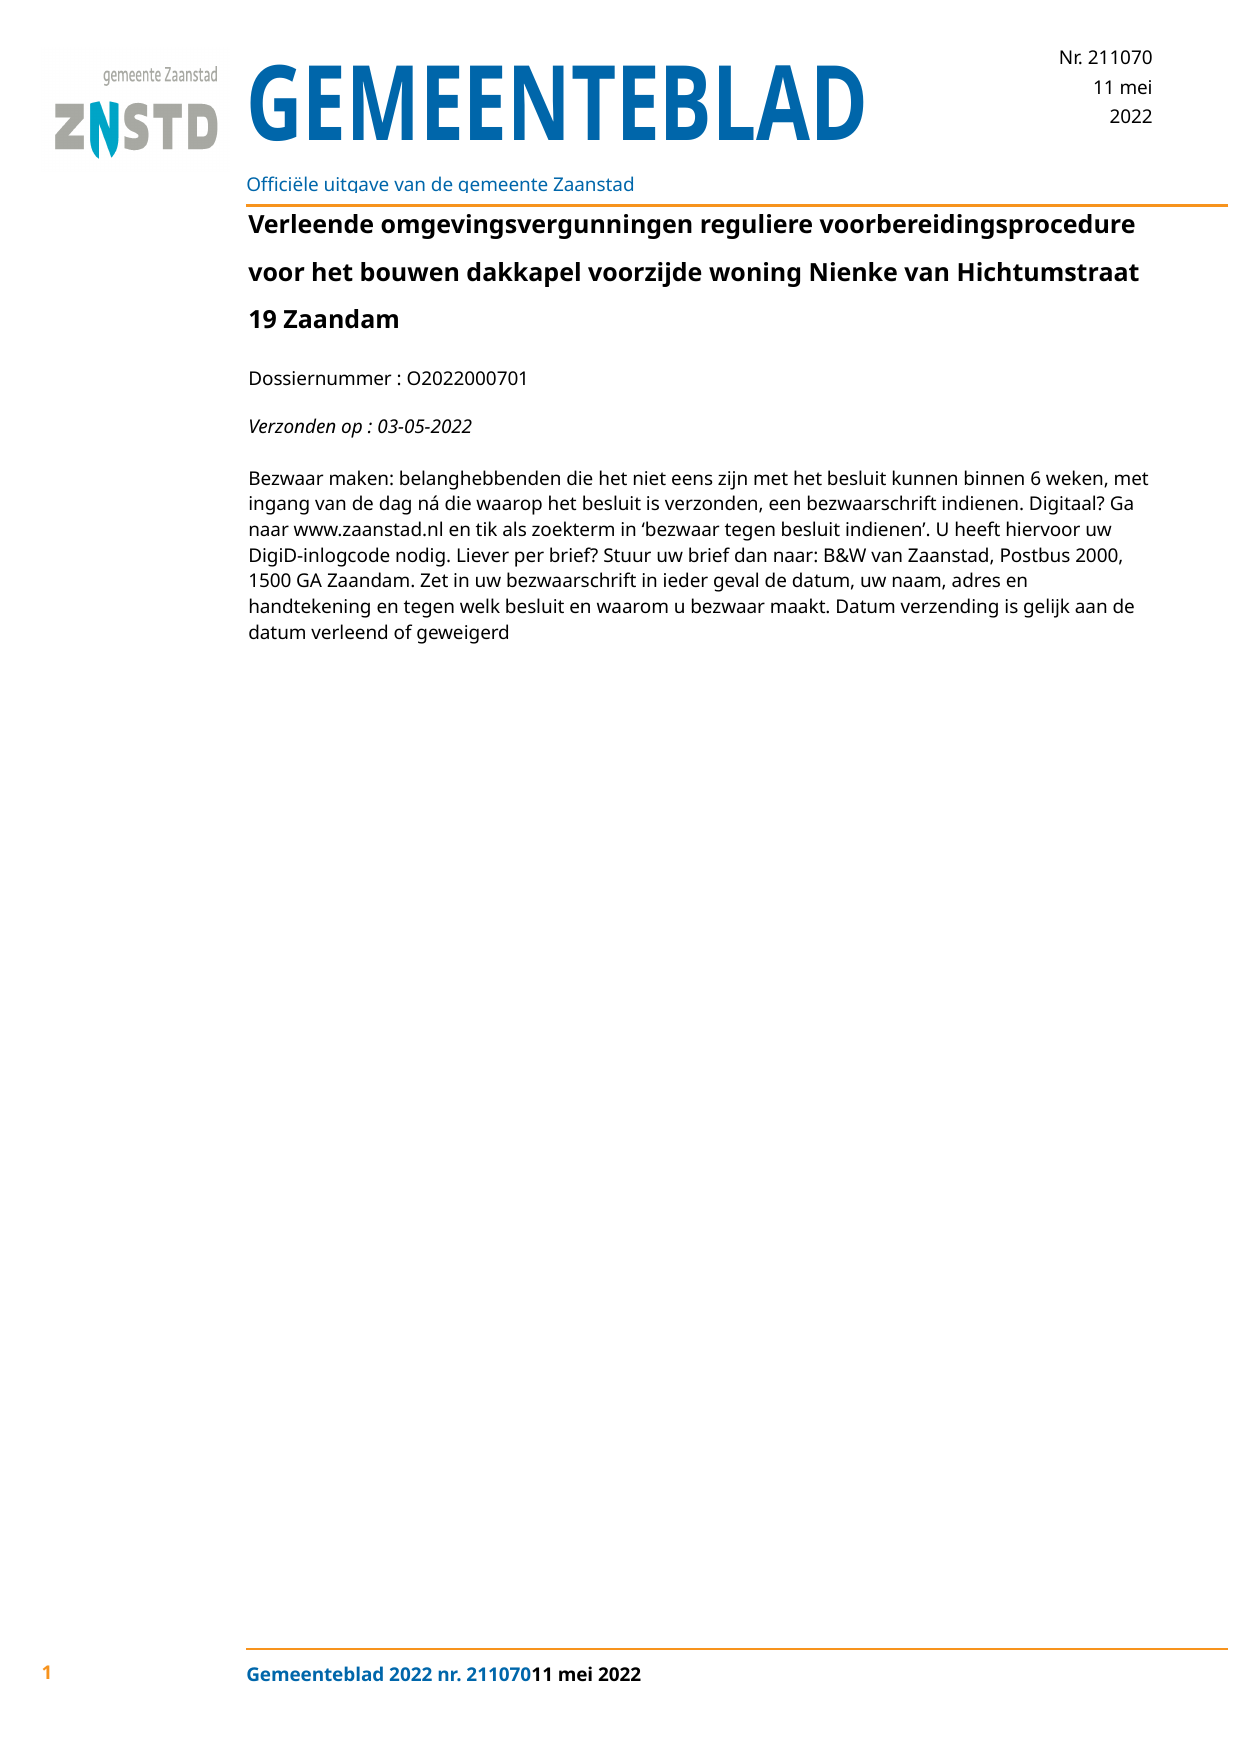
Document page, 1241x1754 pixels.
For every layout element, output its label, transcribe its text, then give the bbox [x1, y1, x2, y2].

text Verzonden op : 03-05-2022 [248, 413, 1152, 439]
text Dossiernummer : O2022000701 [248, 366, 1152, 391]
text Verleende omgevingsvergunningen reguliere voorbereidingsprocedure voor het bouwen dakkapel voorzijde woning Nienke van Hichtumstraat 19 Zaandam [248, 207, 1152, 336]
text Bezwaar maken: belanghebbenden die het niet eens zijn met het besluit kunnen binnen 6 weken, met ingang van de dag ná die waarop het besluit is verzonden, een bezwaarschrift indienen. Digitaal? Ga naar www.zaanstad.nl en tik als zoekterm in ‘bezwaar tegen besluit indienen’. U heeft hiervoor uw DigiD-inlogcode nodig. Liever per brief? Stuur uw brief dan naar: B&W van Zaanstad, Postbus 2000, 1500 GA Zaandam. Zet in uw bezwaarschrift in ieder geval de datum, uw naam, adres en handtekening en tegen welk besluit en waarom u bezwaar maakt. Datum verzending is gelijk aan de datum verleend of geweigerd [248, 465, 1152, 645]
picture [41, 47, 231, 172]
